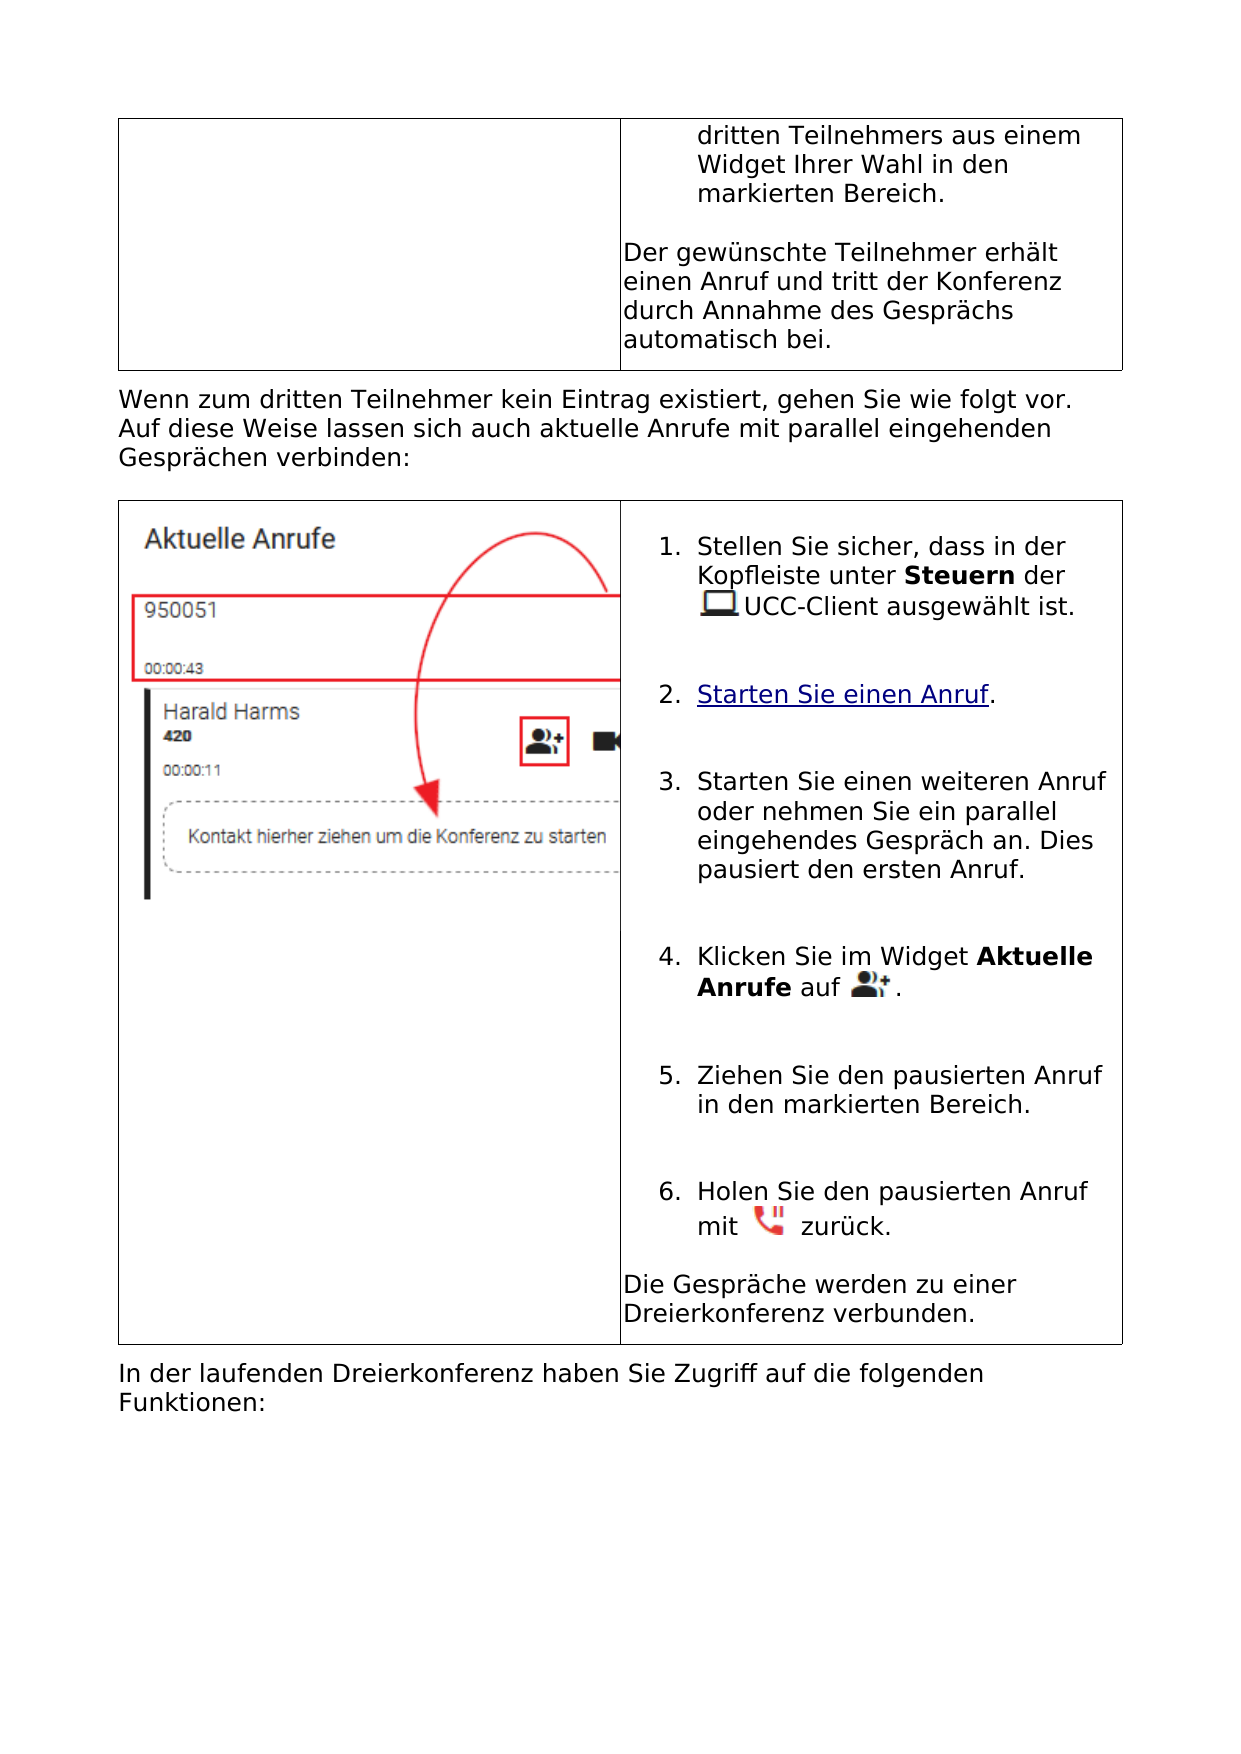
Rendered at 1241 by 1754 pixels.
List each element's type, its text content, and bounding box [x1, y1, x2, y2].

picture [847, 971, 895, 997]
picture [696, 590, 744, 616]
picture [745, 1206, 793, 1235]
table_header [119, 119, 620, 370]
picture [121, 502, 621, 931]
text In der laufenden Dreierkonferenz haben Sie Zugriff auf die folgenden Funktionen: [118, 1359, 1122, 1417]
table_header dritten Teilnehmers aus einem Widget Ihrer Wahl in den markierten Bereich. Der gewünschte Teilnehmer erhält einen Anruf und tritt der Konferenz durch Annahme des Gesprächs automatisch bei. [621, 119, 1122, 370]
table_header [119, 501, 620, 1344]
table_header Stellen Sie sicher, dass in der Kopfleiste unter Steuern der UCC-Client ausgewählt ist. Starten Sie einen Anruf. Starten Sie einen weiteren Anruf oder nehmen Sie ein parallel eingehendes Gespräch an. Dies pausiert den ersten Anruf. Klicken Sie im Widget Aktuelle Anrufe auf . Ziehen Sie den pausierten Anruf in den markierten Bereich. Holen Sie den pausierten Anruf mit zurück. Die Gespräche werden zu einer Dreierkonferenz verbunden. [621, 501, 1122, 1344]
text Wenn zum dritten Teilnehmer kein Eintrag existiert, gehen Sie wie folgt vor. Auf diese Weise lassen sich auch aktuelle Anrufe mit parallel eingehenden Gesprächen verbinden: [118, 385, 1122, 473]
